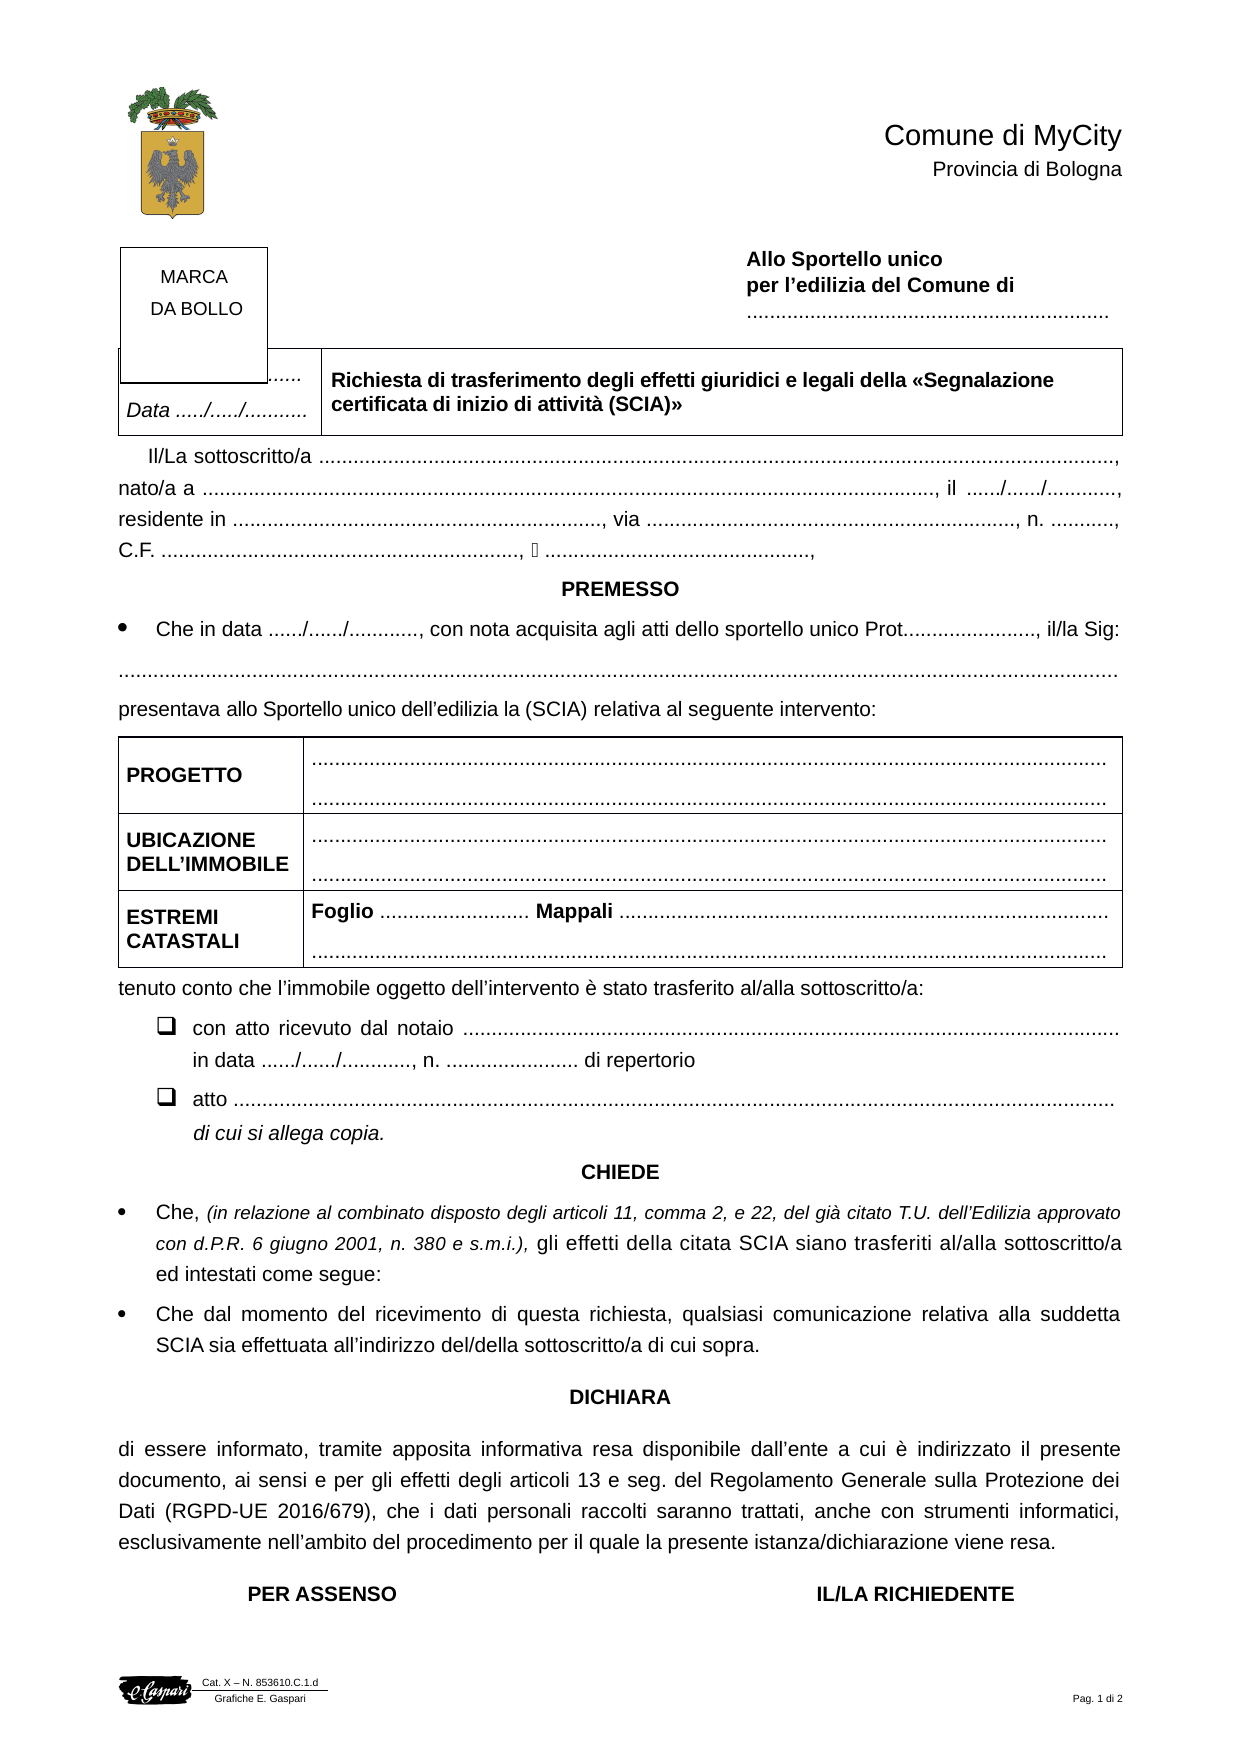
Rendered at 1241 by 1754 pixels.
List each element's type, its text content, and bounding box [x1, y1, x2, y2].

text Comune di MyCity [224, 118, 1122, 152]
text di essere informato, tramite apposita informativa resa disponibile dall’ente a cui è indirizzato il presente documento, ai sensi e per gli effetti degli articoli 13 e seg. del Regolamento Generale sulla Protezione dei Dati (RGPD-UE 2016/679), che i dati personali raccolti saranno trattati, anche con strumenti informatici, esclusivamente nell’ambito del procedimento per il quale la presente istanza/dichiarazione viene resa. [118, 1437, 1122, 1554]
text di cui si allega copia. [193, 1121, 1122, 1144]
table_header .......................................................................................................................................... .......................................................................................................................................... [304, 738, 1122, 813]
list Che in data ....../....../............, con nota acquisita agli atti dello sportello unico Prot......................., il/la Sig: [118, 617, 1122, 642]
table_header N. .......................... Data ...../...../........... [119, 349, 321, 435]
text  atto ......................................................................................................................................................... [155, 1087, 1122, 1112]
picture [118, 1675, 192, 1705]
subtitle PREMESSO [118, 577, 1122, 601]
text per l’edilizia del Comune di [268, 273, 1122, 297]
text Provincia di Bologna [224, 157, 1122, 181]
text tenuto conto che l’immobile oggetto dell’intervento è stato trasferito al/alla sottoscritto/a: [118, 976, 1122, 1000]
text DICHIARA [118, 1385, 1122, 1409]
text Allo Sportello unico [268, 247, 1122, 271]
list Che, (in relazione al combinato disposto degli articoli 11, comma 2, e 22, del già citato T.U. dell’Edilizia approvato con d.P.R. 6 giugno 2001, n. 380 e s.m.i.), gli effetti della citata SCIA siano trasferiti al/alla sottoscritto/a ed intestati come segue: [118, 1199, 1122, 1286]
subtitle CHIEDE [118, 1160, 1122, 1184]
table_header Richiesta di trasferimento degli effetti giuridici e legali della «Segnalazione certificata di inizio di attività (SCIA)» [322, 349, 1122, 435]
table_header PROGETTO [119, 738, 303, 813]
table_cell ESTREMI CATASTALI [119, 891, 303, 967]
list Che dal momento del ricevimento di questa richiesta, qualsiasi comunicazione relativa alla suddetta SCIA sia effettuata all’indirizzo del/della sottoscritto/a di cui sopra. [118, 1301, 1122, 1357]
picture [122, 87, 224, 219]
text  con atto ricevuto dal notaio .................................................................................................................. in data ....../....../............, n. ....................... di repertorio [155, 1016, 1122, 1072]
text ............................................................... [268, 299, 1122, 323]
text Il/La sottoscritto/a .........................................................................................................................................., nato/a a ..............................................................................................................................., il ....../....../............, residente in ................................................................, via ................................................................, n. ..........., C.F. ..............................................................,  .............................................., [118, 444, 1122, 562]
table_cell Foglio .......................... Mappali ..................................................................................... .......................................................................................................................................... [304, 891, 1122, 967]
text PER ASSENSO IL/LA RICHIEDENTE [118, 1582, 1122, 1606]
text presentava allo Sportello unico dell’edilizia la (SCIA) relativa al seguente intervento: [118, 697, 1122, 721]
table_cell UBICAZIONE DELL’IMMOBILE [119, 814, 303, 890]
table_cell .......................................................................................................................................... .......................................................................................................................................... [304, 814, 1122, 890]
